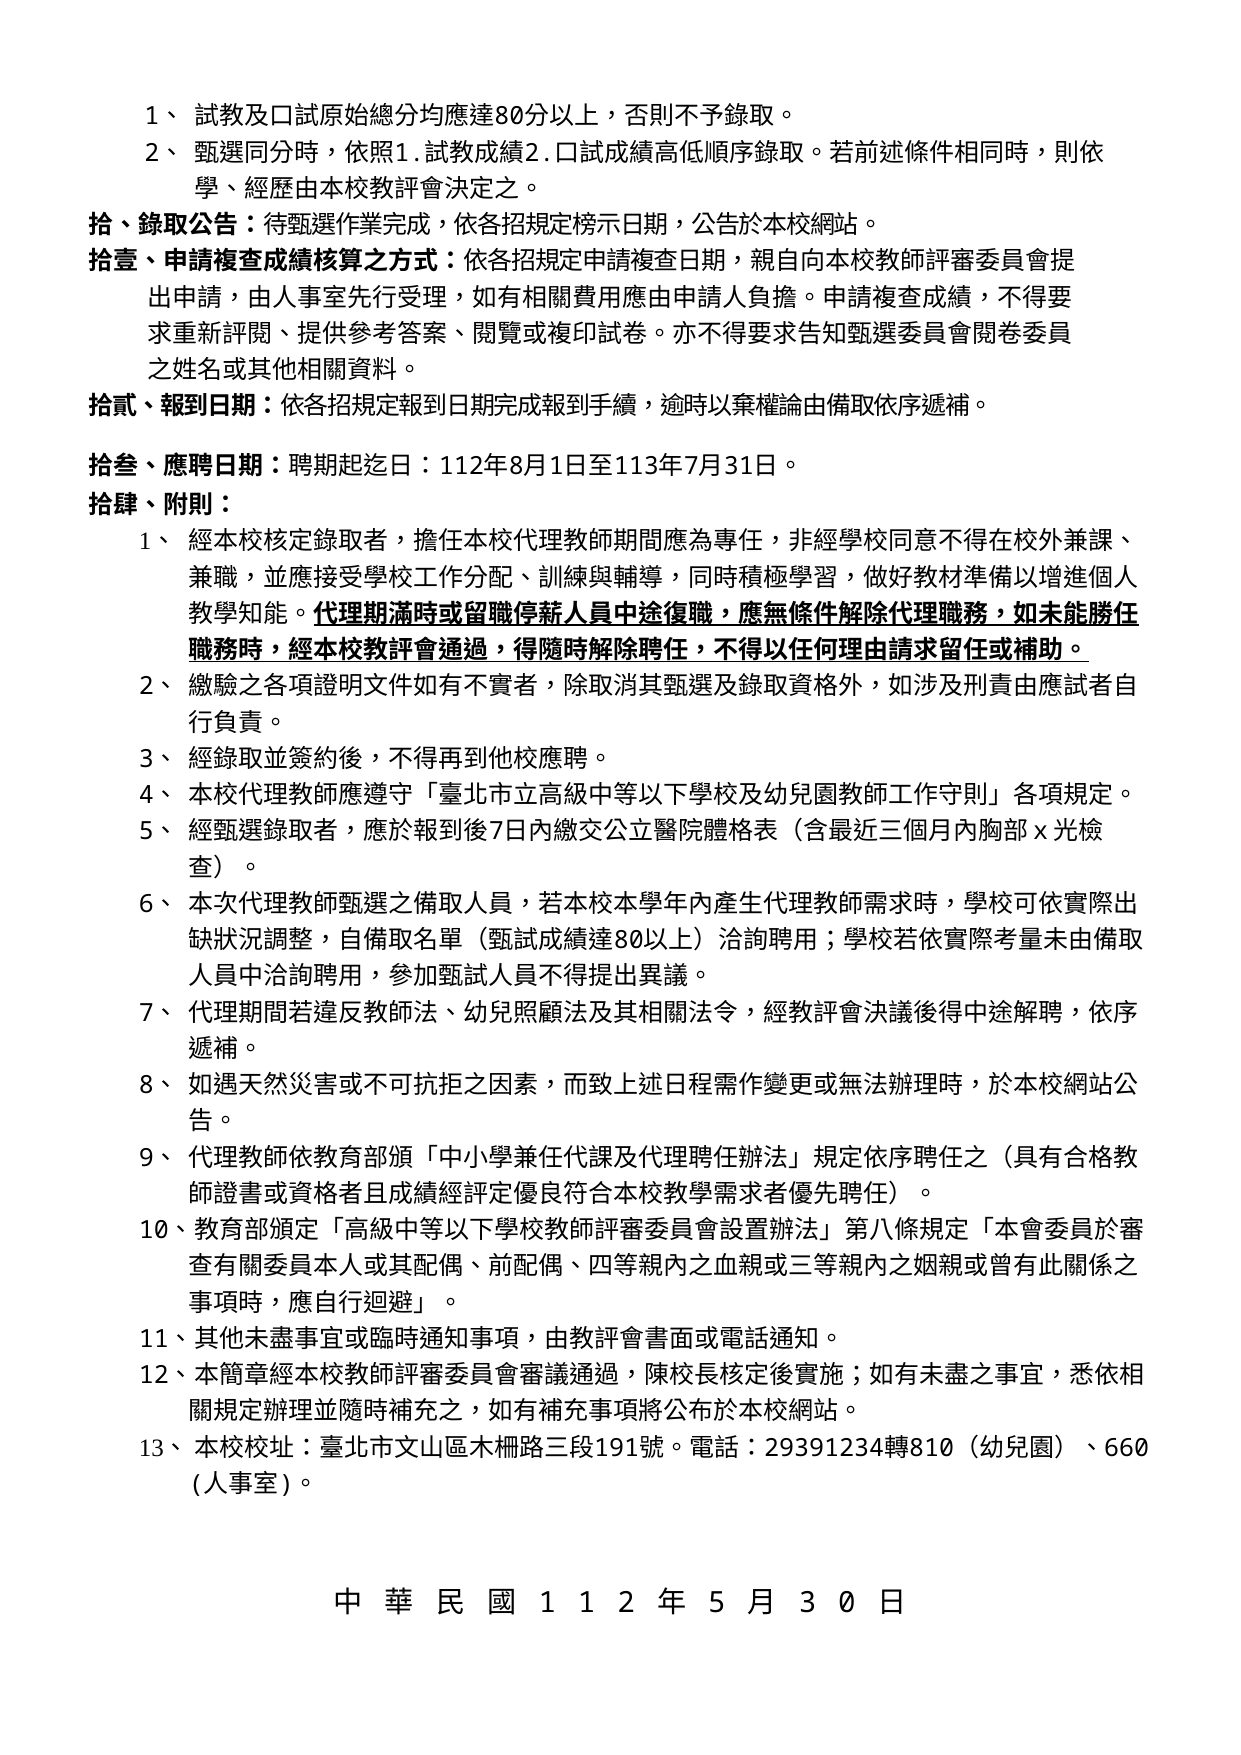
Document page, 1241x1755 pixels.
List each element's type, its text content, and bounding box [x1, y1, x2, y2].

text 拾壹、申請複查成績核算之方式：依各招規定申請複查日期，親自向本校教師評審委員會提出申請，由人事室先行受理，如有相關費用應由申請人負擔。申請複查成績，不得要求重新評閱、提供參考答案、閱覽或複印試卷。亦不得要求告知甄選委員會閱卷委員之姓名或其他相關資料。 [89, 241, 1093, 386]
list 本簡章經本校教師評審委員會審議通過，陳校長核定後實施；如有未盡之事宜，悉依相關規定辦理並隨時補充之，如有補充事項將公布於本校網站。 [139, 1354, 1152, 1427]
text 拾叁、應聘日期：聘期起迄日：112年8月1日至113年7月31日。 [89, 422, 1152, 484]
text 拾貳、報到日期：依各招規定報到日期完成報到手續，逾時以棄權論由備取依序遞補。 [89, 386, 1139, 422]
list 經錄取並簽約後，不得再到他校應聘。 [139, 738, 1152, 774]
list 試教及口試原始總分均應達80分以上，否則不予錄取。 [144, 96, 1152, 132]
list 繳驗之各項證明文件如有不實者，除取消其甄選及錄取資格外，如涉及刑責由應試者自行負責。 [139, 666, 1152, 738]
list 經甄選錄取者，應於報到後7日內繳交公立醫院體格表（含最近三個月內胸部ｘ光檢查）。 [139, 811, 1152, 883]
list 甄選同分時，依照1.試教成績2.口試成績高低順序錄取。若前述條件相同時，則依學、經歷由本校教評會決定之。 [144, 132, 1152, 204]
text 拾、錄取公告：待甄選作業完成，依各招規定榜示日期，公告於本校網站。 [89, 204, 1093, 241]
list 代理教師依教育部頒「中小學兼任代課及代理聘任辦法」規定依序聘任之（具有合格教師證書或資格者且成績經評定優良符合本校教學需求者優先聘任）。 [139, 1137, 1152, 1209]
list 其他未盡事宜或臨時通知事項，由教評會書面或電話通知。 [139, 1318, 1152, 1354]
list 本次代理教師甄選之備取人員，若本校本學年內產生代理教師需求時，學校可依實際出缺狀況調整，自備取名單（甄試成績達80以上）洽詢聘用；學校若依實際考量未由備取人員中洽詢聘用，參加甄試人員不得提出異議。 [139, 883, 1152, 992]
list 代理期間若違反教師法、幼兒照顧法及其相關法令，經教評會決議後得中途解聘，依序遞補。 [139, 992, 1152, 1064]
list 教育部頒定「高級中等以下學校教師評審委員會設置辦法」第八條規定「本會委員於審查有關委員本人或其配偶、前配偶、四等親內之血親或三等親內之姻親或曾有此關係之事項時，應自行迴避」。 [139, 1209, 1152, 1318]
list 本校代理教師應遵守「臺北市立高級中等以下學校及幼兒園教師工作守則」各項規定。 [139, 774, 1152, 811]
text 中華民國112年5月30日 [89, 1579, 1152, 1621]
text 拾肆、附則： [89, 484, 1093, 521]
list 經本校核定錄取者，擔任本校代理教師期間應為專任，非經學校同意不得在校外兼課、兼職，並應接受學校工作分配、訓練與輔導，同時積極學習，做好教材準備以增進個人教學知能。代理期滿時或留職停薪人員中途復職，應無條件解除代理職務，如未能勝任職務時，經本校教評會通過，得隨時解除聘任，不得以任何理由請求留任或補助。 [139, 521, 1152, 666]
list 本校校址：臺北市文山區木柵路三段191號。電話：29391234轉810（幼兒園）、660 (人事室)。 [139, 1427, 1152, 1499]
list 如遇天然災害或不可抗拒之因素，而致上述日程需作變更或無法辦理時，於本校網站公告。 [139, 1064, 1152, 1137]
